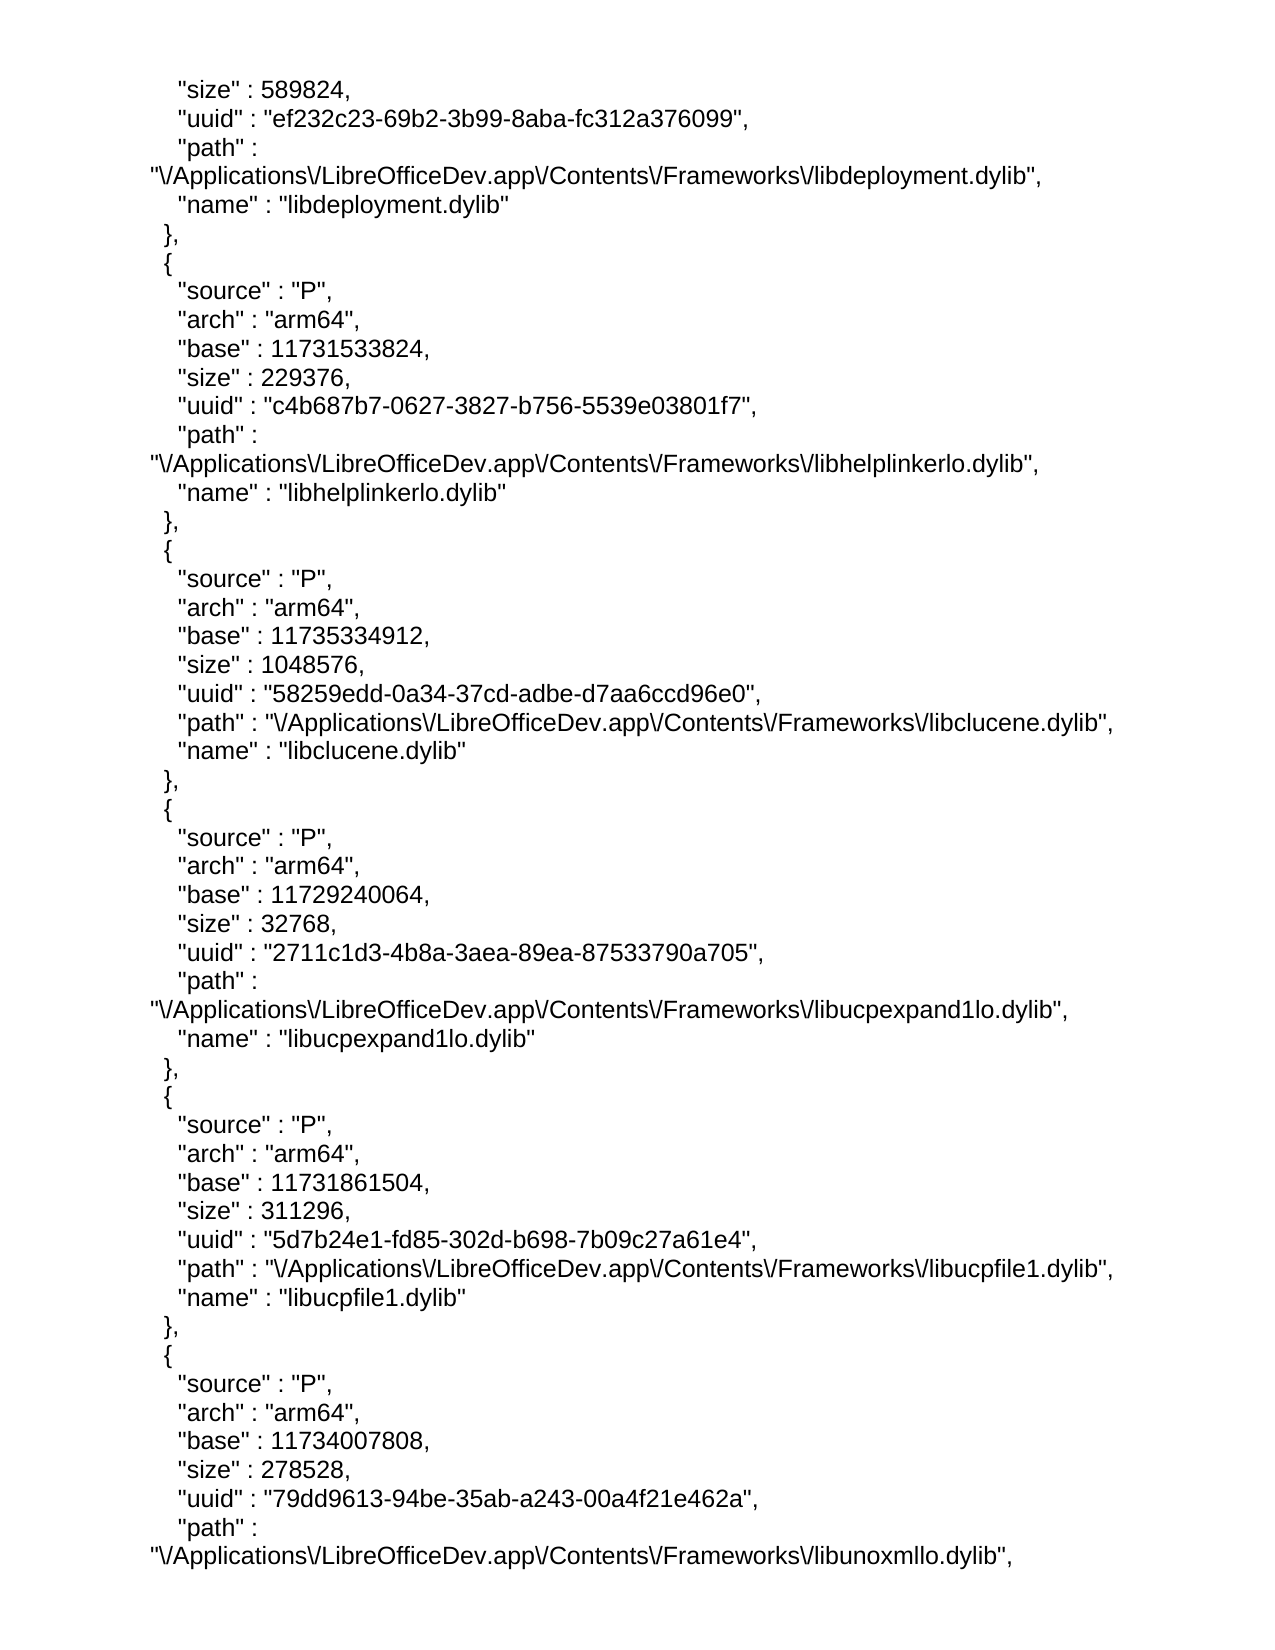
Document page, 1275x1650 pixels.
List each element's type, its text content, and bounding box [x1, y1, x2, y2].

text "arch" : "arm64", [150, 592, 1125, 621]
text "name" : "libclucene.dylib" [150, 736, 1125, 765]
text "uuid" : "c4b687b7-0627-3827-b756-5539e03801f7", [150, 391, 1125, 420]
text "path" : "\/Applications\/LibreOfficeDev.app\/Contents\/Frameworks\/libclucene.dylib", [150, 707, 1125, 736]
text "base" : 11729240064, [150, 880, 1125, 909]
text { [150, 794, 1125, 822]
text "size" : 589824, [150, 75, 1125, 104]
text "source" : "P", [150, 1369, 1125, 1397]
text }, [150, 1311, 1125, 1340]
text { [150, 1340, 1125, 1369]
text "uuid" : "ef232c23-69b2-3b99-8aba-fc312a376099", [150, 104, 1125, 132]
text "path" : "\/Applications\/LibreOfficeDev.app\/Contents\/Frameworks\/libhelplinkerlo.dylib", [150, 420, 1125, 477]
text }, [150, 765, 1125, 794]
text "uuid" : "58259edd-0a34-37cd-adbe-d7aa6ccd96e0", [150, 679, 1125, 707]
text "arch" : "arm64", [150, 1397, 1125, 1426]
text { [150, 247, 1125, 276]
text "uuid" : "2711c1d3-4b8a-3aea-89ea-87533790a705", [150, 937, 1125, 966]
text "path" : "\/Applications\/LibreOfficeDev.app\/Contents\/Frameworks\/libucpexpand1lo.dylib", [150, 966, 1125, 1024]
text "size" : 278528, [150, 1455, 1125, 1484]
text "uuid" : "5d7b24e1-fd85-302d-b698-7b09c27a61e4", [150, 1225, 1125, 1254]
text "arch" : "arm64", [150, 305, 1125, 334]
text "base" : 11735334912, [150, 621, 1125, 650]
text "arch" : "arm64", [150, 851, 1125, 880]
text "name" : "libhelplinkerlo.dylib" [150, 477, 1125, 506]
text { [150, 1081, 1125, 1110]
text "size" : 229376, [150, 362, 1125, 391]
text }, [150, 506, 1125, 535]
text { [150, 535, 1125, 564]
text "arch" : "arm64", [150, 1139, 1125, 1167]
text "source" : "P", [150, 276, 1125, 305]
text "path" : "\/Applications\/LibreOfficeDev.app\/Contents\/Frameworks\/libucpfile1.dylib", [150, 1254, 1125, 1282]
text "path" : "\/Applications\/LibreOfficeDev.app\/Contents\/Frameworks\/libdeployment.dylib", [150, 132, 1125, 190]
text "base" : 11734007808, [150, 1426, 1125, 1455]
text "path" : "\/Applications\/LibreOfficeDev.app\/Contents\/Frameworks\/libunoxmllo.dylib", [150, 1512, 1125, 1570]
text }, [150, 1052, 1125, 1081]
text }, [150, 219, 1125, 247]
text "source" : "P", [150, 564, 1125, 592]
text "base" : 11731861504, [150, 1167, 1125, 1196]
text "source" : "P", [150, 822, 1125, 851]
text "uuid" : "79dd9613-94be-35ab-a243-00a4f21e462a", [150, 1484, 1125, 1512]
text "size" : 311296, [150, 1196, 1125, 1225]
text "name" : "libucpfile1.dylib" [150, 1282, 1125, 1311]
text "base" : 11731533824, [150, 334, 1125, 362]
text "name" : "libdeployment.dylib" [150, 190, 1125, 219]
text "source" : "P", [150, 1110, 1125, 1139]
text "size" : 32768, [150, 909, 1125, 937]
text "name" : "libucpexpand1lo.dylib" [150, 1024, 1125, 1052]
text "size" : 1048576, [150, 650, 1125, 679]
